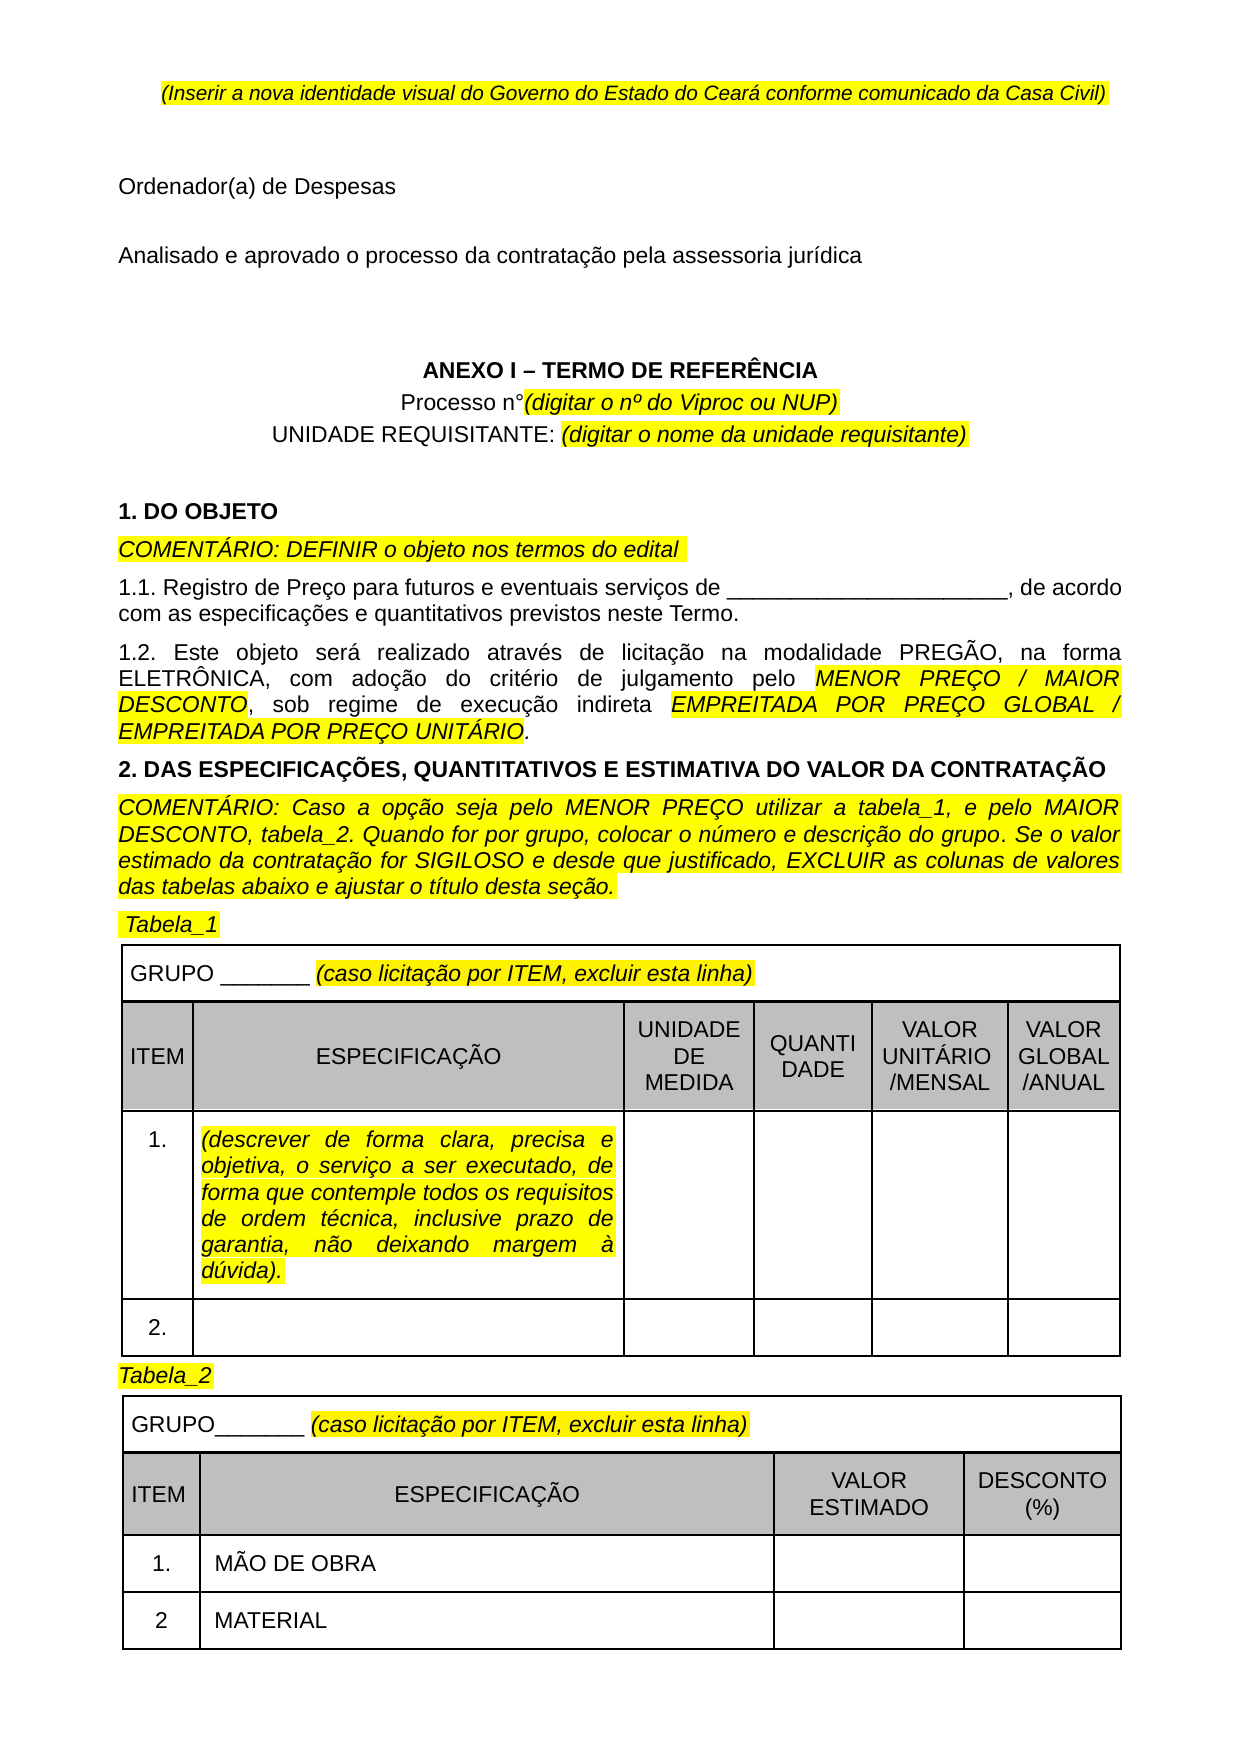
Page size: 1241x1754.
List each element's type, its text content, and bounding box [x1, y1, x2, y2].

table_cell 1. [123, 1112, 192, 1298]
table_cell VALOR GLOBAL /ANUAL [1009, 1003, 1119, 1109]
table_cell (descrever de forma clara, precisa e objetiva, o serviço a ser executado, de forma que contemple todos os requisitos de ordem técnica, inclusive prazo de garantia, não deixando margem à dúvida). [194, 1112, 623, 1298]
table_cell ESPECIFICAÇÃO [194, 1003, 623, 1109]
table_cell [873, 1300, 1007, 1354]
text ANEXO I – TERMO DE REFERÊNCIA [118, 357, 1122, 383]
table_cell [873, 1112, 1007, 1298]
text 1.2. Este objeto será realizado através de licitação na modalidade PREGÃO, na forma ELETRÔNICA, com adoção do critério de julgamento pelo MENOR PREÇO / MAIOR DESCONTO, sob regime de execução indireta EMPREITADA POR PREÇO GLOBAL / EMPREITADA POR PREÇO UNITÁRIO. [118, 639, 1122, 744]
text UNIDADE REQUISITANTE: (digitar o nome da unidade requisitante) [118, 421, 1122, 447]
text Analisado e aprovado o processo da contratação pela assessoria jurídica [118, 242, 1122, 268]
table_cell [755, 1112, 871, 1298]
table_cell [965, 1536, 1120, 1591]
table_cell ITEM [123, 1003, 192, 1109]
table_cell ITEM [124, 1454, 199, 1534]
text COMENTÁRIO: DEFINIR o objeto nos termos do edital [118, 536, 1122, 562]
table_cell [1009, 1112, 1119, 1298]
table_cell [1009, 1300, 1119, 1354]
table_cell [755, 1300, 871, 1354]
table_cell [625, 1112, 753, 1298]
table_cell VALOR ESTIMADO [775, 1454, 963, 1534]
table_cell 1. [124, 1536, 199, 1591]
text COMENTÁRIO: Caso a opção seja pelo MENOR PREÇO utilizar a tabela_1, e pelo MAIOR DESCONTO, tabela_2. Quando for por grupo, colocar o número e descrição do grupo. Se o valor estimado da contratação for SIGILOSO e desde que justificado, EXCLUIR as colunas de valores das tabelas abaixo e ajustar o título desta seção. [118, 794, 1122, 899]
table_cell [775, 1536, 963, 1591]
text Processo n°(digitar o nº do Viproc ou NUP) [118, 389, 1122, 415]
table_cell [194, 1300, 623, 1354]
table_cell DESCONTO (%) [965, 1454, 1120, 1534]
table_header GRUPO _______ (caso licitação por ITEM, excluir esta linha) [123, 946, 1119, 1000]
table_cell MATERIAL [201, 1593, 773, 1647]
table_cell UNIDADE DE MEDIDA [625, 1003, 753, 1109]
table_cell ESPECIFICAÇÃO [201, 1454, 773, 1534]
text 2. DAS ESPECIFICAÇÕES, QUANTITATIVOS E ESTIMATIVA DO VALOR DA CONTRATAÇÃO [118, 756, 1122, 782]
table_cell 2. [123, 1300, 192, 1354]
table_cell [625, 1300, 753, 1354]
table_cell MÃO DE OBRA [201, 1536, 773, 1591]
text 1.1. Registro de Preço para futuros e eventuais serviços de ______________________, de acordo com as especificações e quantitativos previstos neste Termo. [118, 574, 1122, 627]
table_cell VALOR UNITÁRIO /MENSAL [873, 1003, 1007, 1109]
table_cell QUANTIDADE [755, 1003, 871, 1109]
text Tabela_1 [118, 911, 1122, 938]
table_cell [775, 1593, 963, 1647]
text Tabela_2 [118, 1362, 1122, 1389]
table_cell [965, 1593, 1120, 1647]
table_cell 2 [124, 1593, 199, 1647]
text Ordenador(a) de Despesas [118, 173, 1122, 199]
text 1. DO OBJETO [118, 498, 1122, 524]
table_header GRUPO_______ (caso licitação por ITEM, excluir esta linha) [124, 1397, 1120, 1451]
